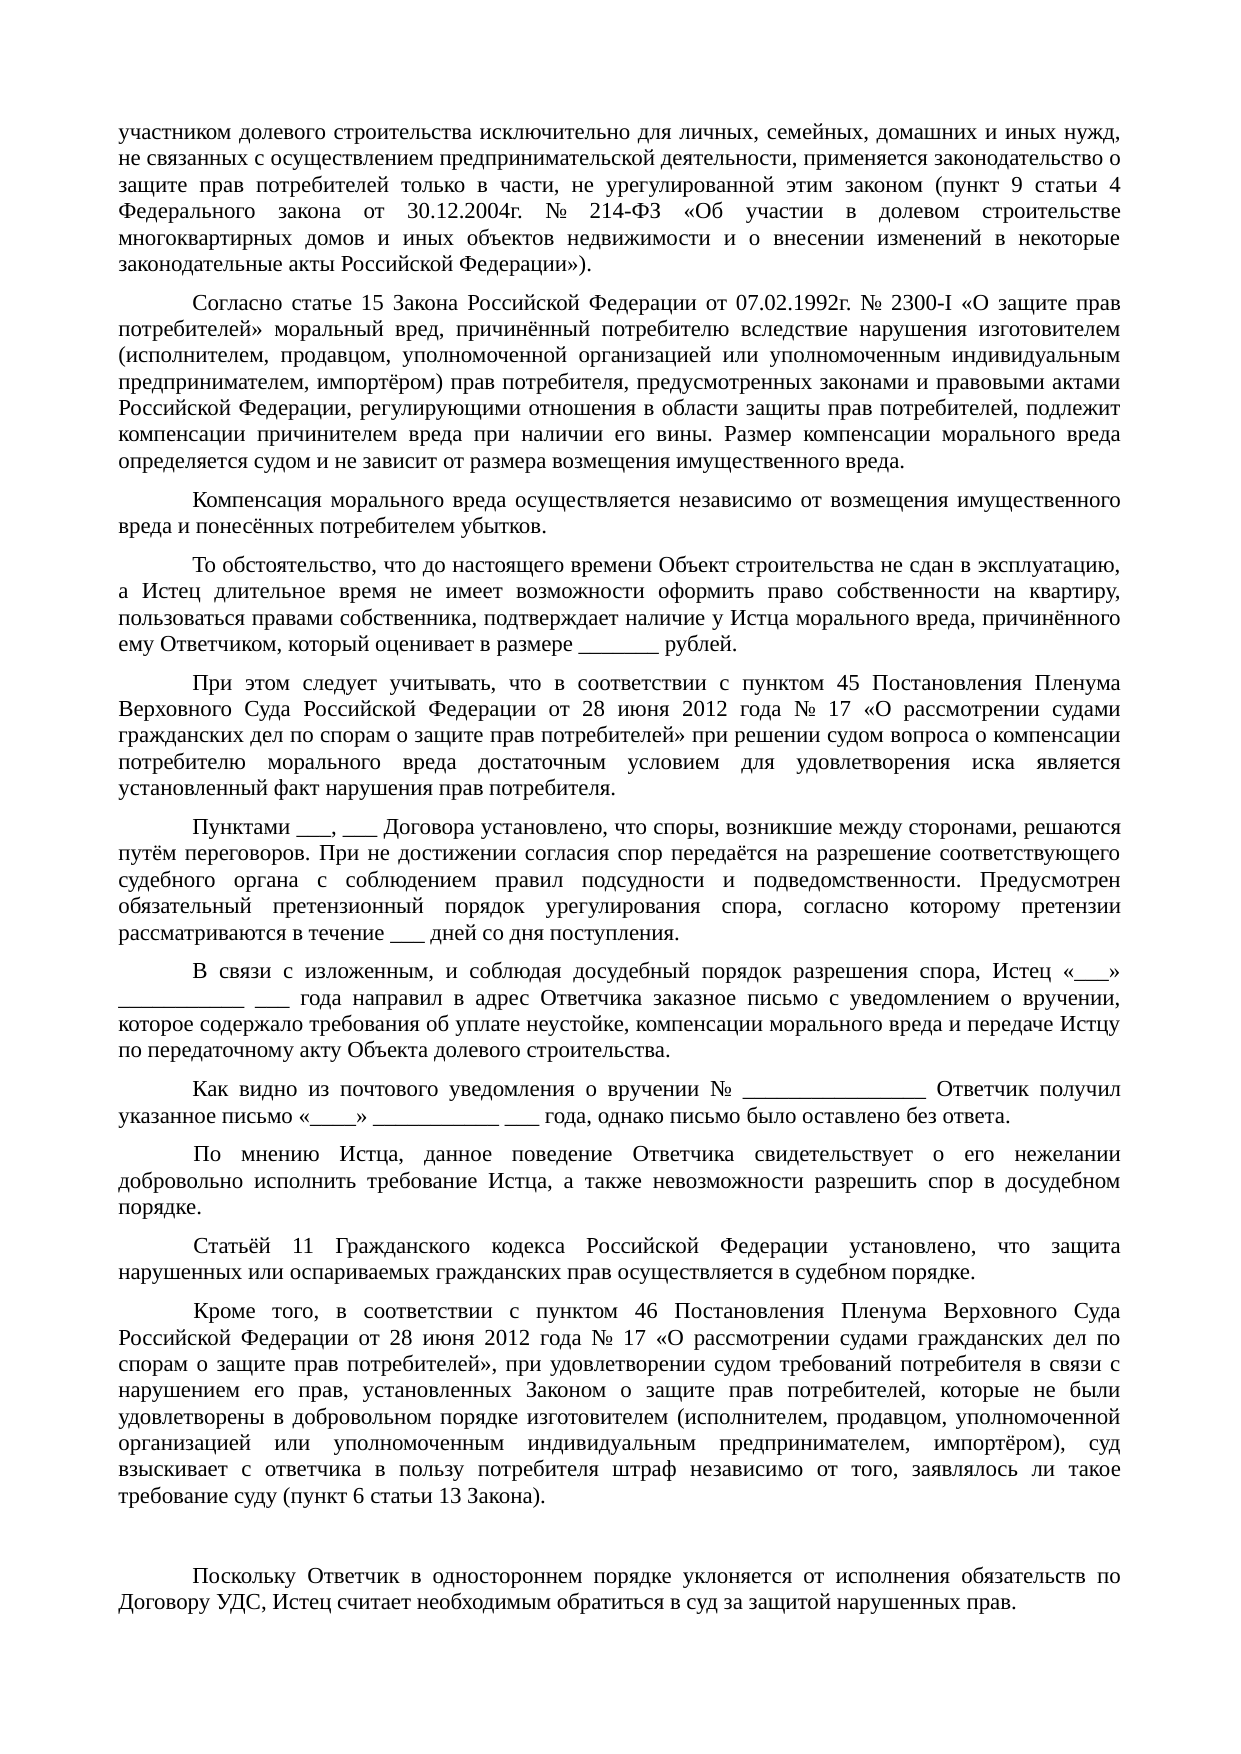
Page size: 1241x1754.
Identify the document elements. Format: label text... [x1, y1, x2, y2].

text - участником долевого строительства исключительно для личных, семейных, домашних и иных нужд, не связанных с осуществлением предпринимательской деятельности, применяется законодательство о защите прав потребителей только в части, не урегулированной этим законом (пункт 9 статьи 4 Федерального закона от 30.12.2004г. № 214-ФЗ «Об участии в долевом строительстве многоквартирных домов и иных объектов недвижимости и о внесении изменений в некоторые законодательные акты Российской Федерации»). [118, 118, 1122, 276]
text Кроме того, в соответствии с пунктом 46 Постановления Пленума Верховного Суда Российской Федерации от 28 июня 2012 года № 17 «О рассмотрении судами гражданских дел по спорам о защите прав потребителей», при удовлетворении судом требований потребителя в связи с нарушением его прав, установленных Законом о защите прав потребителей, которые не были удовлетворены в добровольном порядке изготовителем (исполнителем, продавцом, уполномоченной организацией или уполномоченным индивидуальным предпринимателем, импортёром), суд взыскивает с ответчика в пользу потребителя штраф независимо от того, заявлялось ли такое требование суду (пункт 6 статьи 13 Закона). [118, 1297, 1122, 1508]
text Компенсация морального вреда осуществляется независимо от возмещения имущественного вреда и понесённых потребителем убытков. [118, 486, 1122, 538]
text Как видно из почтового уведомления о вручении № ________________ Ответчик получил указанное письмо «____» ___________ ___ года, однако письмо было оставлено без ответа. [118, 1075, 1122, 1128]
text Статьёй 11 Гражданского кодекса Российской Федерации установлено, что защита нарушенных или оспариваемых гражданских прав осуществляется в судебном порядке. [118, 1232, 1122, 1285]
text То обстоятельство, что до настоящего времени Объект строительства не сдан в эксплуатацию, а Истец длительное время не имеет возможности оформить право собственности на квартиру, пользоваться правами собственника, подтверждает наличие у Истца морального вреда, причинённого ему Ответчиком, который оценивает в размере _______ рублей. [118, 551, 1122, 656]
text В связи с изложенным, и соблюдая досудебный порядок разрешения спора, Истец «___» ___________ ___ года направил в адрес Ответчика заказное письмо с уведомлением о вручении, которое содержало требования об уплате неустойке, компенсации морального вреда и передаче Истцу по передаточному акту Объекта долевого строительства. [118, 957, 1122, 1063]
text Согласно статье 15 Закона Российской Федерации от 07.02.1992г. № 2300-I «О защите прав потребителей» моральный вред, причинённый потребителю вследствие нарушения изготовителем (исполнителем, продавцом, уполномоченной организацией или уполномоченным индивидуальным предпринимателем, импортёром) прав потребителя, предусмотренных законами и правовыми актами Российской Федерации, регулирующими отношения в области защиты прав потребителей, подлежит компенсации причинителем вреда при наличии его вины. Размер компенсации морального вреда определяется судом и не зависит от размера возмещения имущественного вреда. [118, 289, 1122, 473]
text По мнению Истца, данное поведение Ответчика свидетельствует о его нежелании добровольно исполнить требование Истца, а также невозможности разрешить спор в досудебном порядке. [118, 1141, 1122, 1219]
text При этом следует учитывать, что в соответствии с пунктом 45 Постановления Пленума Верховного Суда Российской Федерации от 28 июня 2012 года № 17 «О рассмотрении судами гражданских дел по спорам о защите прав потребителей» при решении судом вопроса о компенсации потребителю морального вреда достаточным условием для удовлетворения иска является установленный факт нарушения прав потребителя. [118, 669, 1122, 801]
text Поскольку Ответчик в одностороннем порядке уклоняется от исполнения обязательств по Договору УДС, Истец считает необходимым обратиться в суд за защитой нарушенных прав. [118, 1562, 1122, 1614]
text Пунктами ___, ___ Договора установлено, что споры, возникшие между сторонами, решаются путём переговоров. При не достижении согласия спор передаётся на разрешение соответствующего судебного органа с соблюдением правил подсудности и подведомственности. Предусмотрен обязательный претензионный порядок урегулирования спора, согласно которому претензии рассматриваются в течение ___ дней со дня поступления. [118, 813, 1122, 945]
